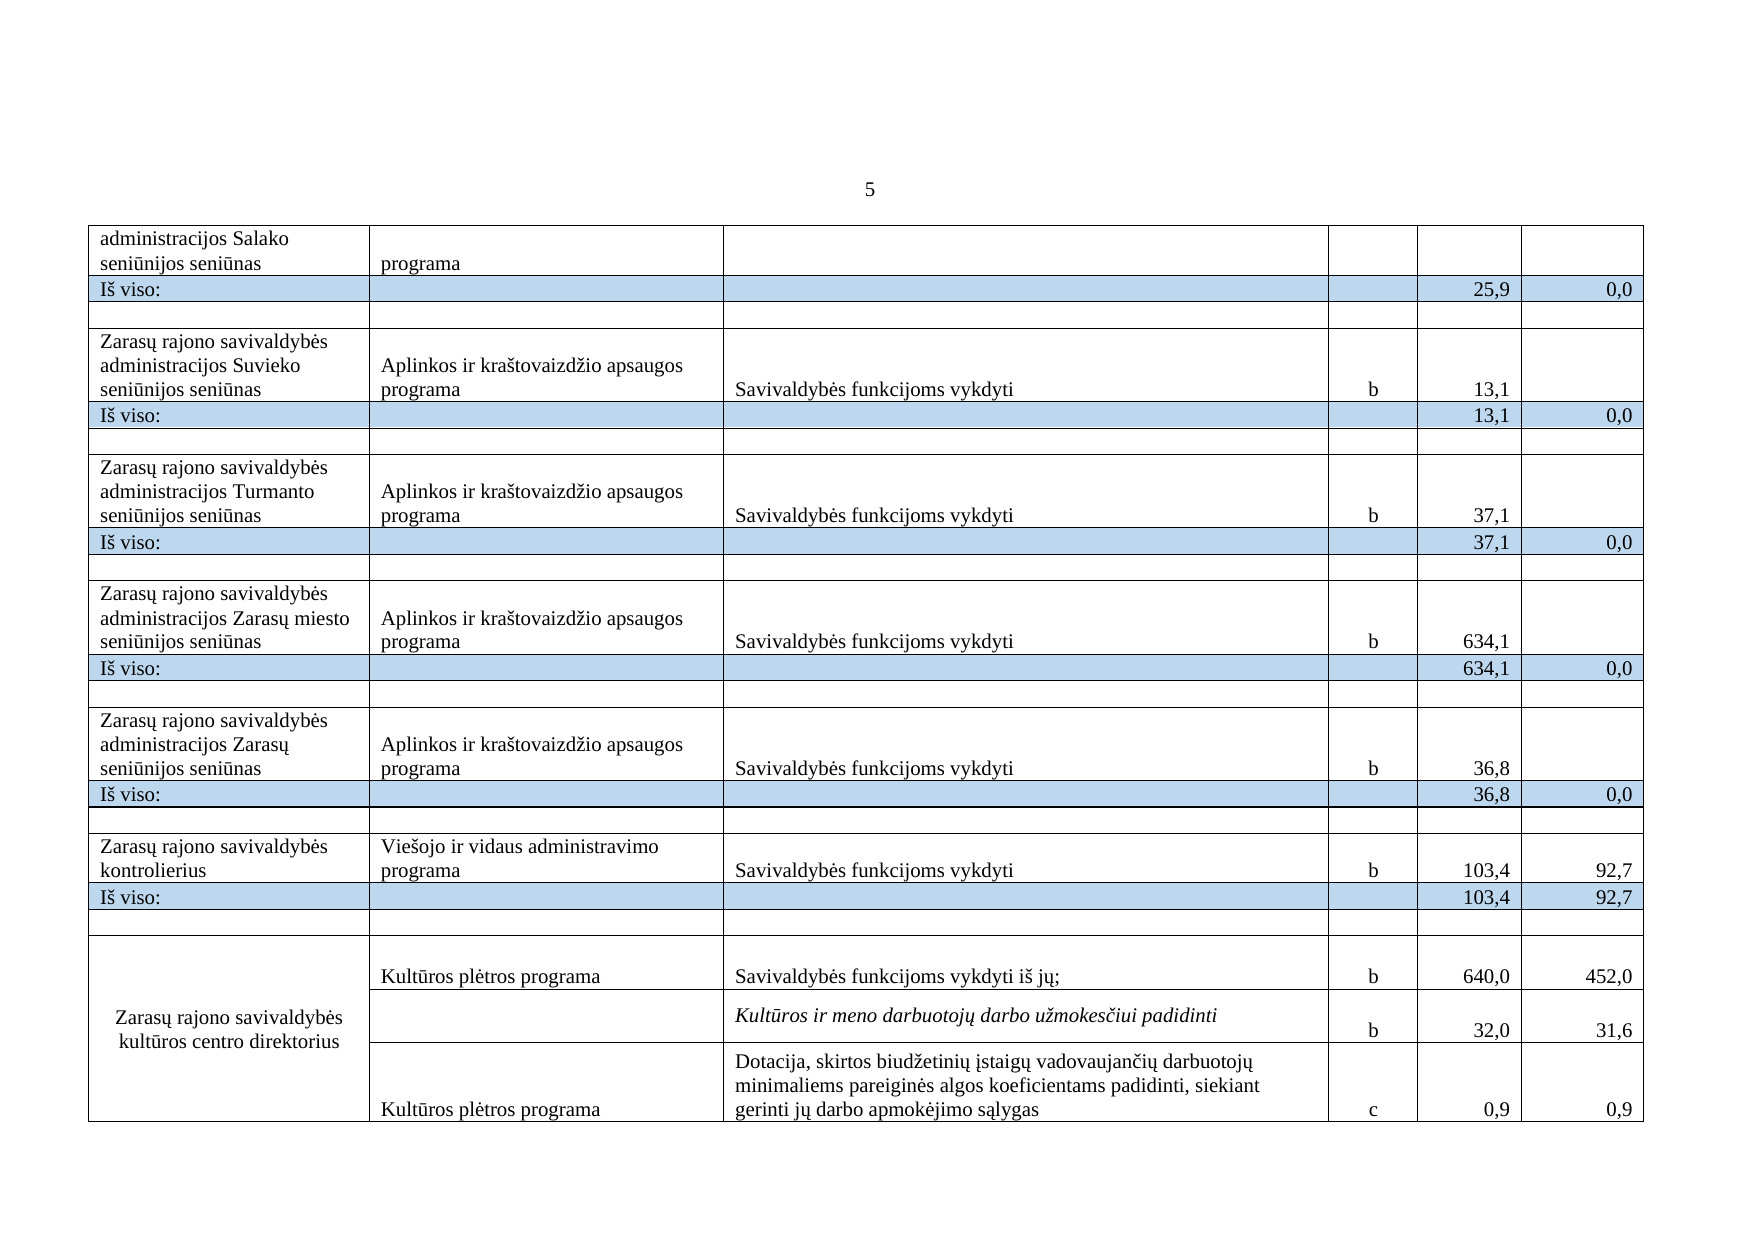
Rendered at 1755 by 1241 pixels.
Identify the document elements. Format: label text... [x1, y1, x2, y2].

table_cell Zarasų rajono savivaldybės administracijos Zarasų miesto seniūnijos seniūnas [89, 581, 369, 653]
table_cell 103,4 [1418, 883, 1521, 909]
table_cell [1329, 781, 1417, 806]
table_cell 452,0 [1522, 936, 1643, 988]
table_cell [1418, 429, 1521, 454]
table_cell [1329, 910, 1417, 935]
table_cell Zarasų rajono savivaldybės administracijos Turmanto seniūnijos seniūnas [89, 455, 369, 527]
table_cell b [1329, 455, 1417, 527]
table_cell [370, 808, 723, 833]
table_cell [1329, 402, 1417, 427]
table_cell [370, 528, 723, 554]
table_cell [370, 655, 723, 680]
table_cell [1522, 302, 1643, 328]
table_cell Savivaldybės funkcijoms vykdyti iš jų; [724, 936, 1328, 988]
table_cell Zarasų rajono savivaldybės kultūros centro direktorius [89, 936, 369, 1121]
table_cell 92,7 [1522, 883, 1643, 909]
table_cell [1329, 681, 1417, 707]
table_cell [1329, 808, 1417, 833]
table_cell [724, 681, 1328, 707]
table_cell [724, 402, 1328, 427]
table_cell [724, 302, 1328, 328]
table_cell [1329, 655, 1417, 680]
table_cell 0,0 [1522, 655, 1643, 680]
table_cell [1522, 681, 1643, 707]
table_cell 31,6 [1522, 990, 1643, 1042]
table_cell Savivaldybės funkcijoms vykdyti [724, 455, 1328, 527]
table_cell [724, 910, 1328, 935]
table_cell 634,1 [1418, 655, 1521, 680]
table_cell [724, 655, 1328, 680]
table_cell 0,9 [1418, 1043, 1521, 1121]
table_cell Kultūros plėtros programa [370, 1043, 723, 1121]
table_cell b [1329, 834, 1417, 882]
table_cell 13,1 [1418, 402, 1521, 427]
table_cell 25,9 [1418, 276, 1521, 301]
table_cell Kultūros plėtros programa [370, 936, 723, 988]
table_cell Savivaldybės funkcijoms vykdyti [724, 708, 1328, 780]
table_cell 634,1 [1418, 581, 1521, 653]
table_cell Dotacija, skirtos biudžetinių įstaigų vadovaujančių darbuotojų minimaliems pareiginės algos koeficientams padidinti, siekiant gerinti jų darbo apmokėjimo sąlygas [724, 1043, 1328, 1121]
table_cell Aplinkos ir kraštovaizdžio apsaugos programa [370, 581, 723, 653]
table_cell Savivaldybės funkcijoms vykdyti [724, 581, 1328, 653]
table_cell [1522, 581, 1643, 653]
table_cell Kultūros ir meno darbuotojų darbo užmokesčiui padidinti [724, 990, 1328, 1042]
table_cell [1522, 429, 1643, 454]
table_cell 0,0 [1522, 781, 1643, 806]
table_cell [724, 808, 1328, 833]
table_cell [370, 276, 723, 301]
table_cell [370, 555, 723, 580]
table_cell b [1329, 936, 1417, 988]
table_cell [1522, 455, 1643, 527]
table_cell Aplinkos ir kraštovaizdžio apsaugos programa [370, 708, 723, 780]
table_cell [1522, 555, 1643, 580]
table_cell [724, 226, 1328, 274]
table_cell Iš viso: [89, 781, 369, 806]
table_cell 103,4 [1418, 834, 1521, 882]
table_cell Iš viso: [89, 402, 369, 427]
table_cell [724, 883, 1328, 909]
table_cell Iš viso: [89, 528, 369, 554]
table_cell [1329, 883, 1417, 909]
table_cell [1418, 808, 1521, 833]
table_cell 0,0 [1522, 276, 1643, 301]
table_cell [724, 528, 1328, 554]
table_cell [1418, 555, 1521, 580]
table_cell c [1329, 1043, 1417, 1121]
table_cell [370, 302, 723, 328]
table_cell Savivaldybės funkcijoms vykdyti [724, 329, 1328, 401]
table_cell 32,0 [1418, 990, 1521, 1042]
table_cell [1329, 302, 1417, 328]
table_cell [370, 429, 723, 454]
table_cell [1522, 910, 1643, 935]
table_cell administracijos Salako seniūnijos seniūnas [89, 226, 369, 274]
table_cell Zarasų rajono savivaldybės administracijos Zarasų seniūnijos seniūnas [89, 708, 369, 780]
table_cell [370, 990, 723, 1042]
table_cell [89, 808, 369, 833]
table_cell [1522, 708, 1643, 780]
table_cell [370, 910, 723, 935]
table_cell [370, 681, 723, 707]
table_cell Iš viso: [89, 276, 369, 301]
table_cell [89, 302, 369, 328]
table_cell 36,8 [1418, 781, 1521, 806]
table_cell [89, 681, 369, 707]
table_cell [724, 555, 1328, 580]
table_cell [1522, 329, 1643, 401]
table_cell [1418, 302, 1521, 328]
table_cell Aplinkos ir kraštovaizdžio apsaugos programa [370, 455, 723, 527]
table_cell 37,1 [1418, 528, 1521, 554]
table_cell [1329, 555, 1417, 580]
table_cell [370, 883, 723, 909]
table_cell Iš viso: [89, 883, 369, 909]
table_cell 0,0 [1522, 528, 1643, 554]
table_cell [1418, 681, 1521, 707]
table_cell [1329, 276, 1417, 301]
table_cell 92,7 [1522, 834, 1643, 882]
table_cell programa [370, 226, 723, 274]
table_cell [1329, 528, 1417, 554]
table_cell [1418, 226, 1521, 274]
table_cell [89, 429, 369, 454]
table_cell [1522, 808, 1643, 833]
table_cell [1329, 226, 1417, 274]
table_cell 0,9 [1522, 1043, 1643, 1121]
table_cell [89, 555, 369, 580]
table_cell Savivaldybės funkcijoms vykdyti [724, 834, 1328, 882]
table_cell b [1329, 329, 1417, 401]
table_cell [370, 402, 723, 427]
table_cell Aplinkos ir kraštovaizdžio apsaugos programa [370, 329, 723, 401]
table_cell [1329, 429, 1417, 454]
table_cell 640,0 [1418, 936, 1521, 988]
table_cell Zarasų rajono savivaldybės administracijos Suvieko seniūnijos seniūnas [89, 329, 369, 401]
table_cell 13,1 [1418, 329, 1521, 401]
table_cell [724, 781, 1328, 806]
table_cell [724, 429, 1328, 454]
table_cell 0,0 [1522, 402, 1643, 427]
table_cell b [1329, 708, 1417, 780]
table_cell 37,1 [1418, 455, 1521, 527]
table_cell [89, 910, 369, 935]
table_cell [1418, 910, 1521, 935]
table_cell 36,8 [1418, 708, 1521, 780]
table_cell b [1329, 581, 1417, 653]
table_cell [724, 276, 1328, 301]
table_cell b [1329, 990, 1417, 1042]
table_cell Zarasų rajono savivaldybės kontrolierius [89, 834, 369, 882]
table_cell [1522, 226, 1643, 274]
table_cell [370, 781, 723, 806]
table_cell Viešojo ir vidaus administravimo programa [370, 834, 723, 882]
table_cell Iš viso: [89, 655, 369, 680]
